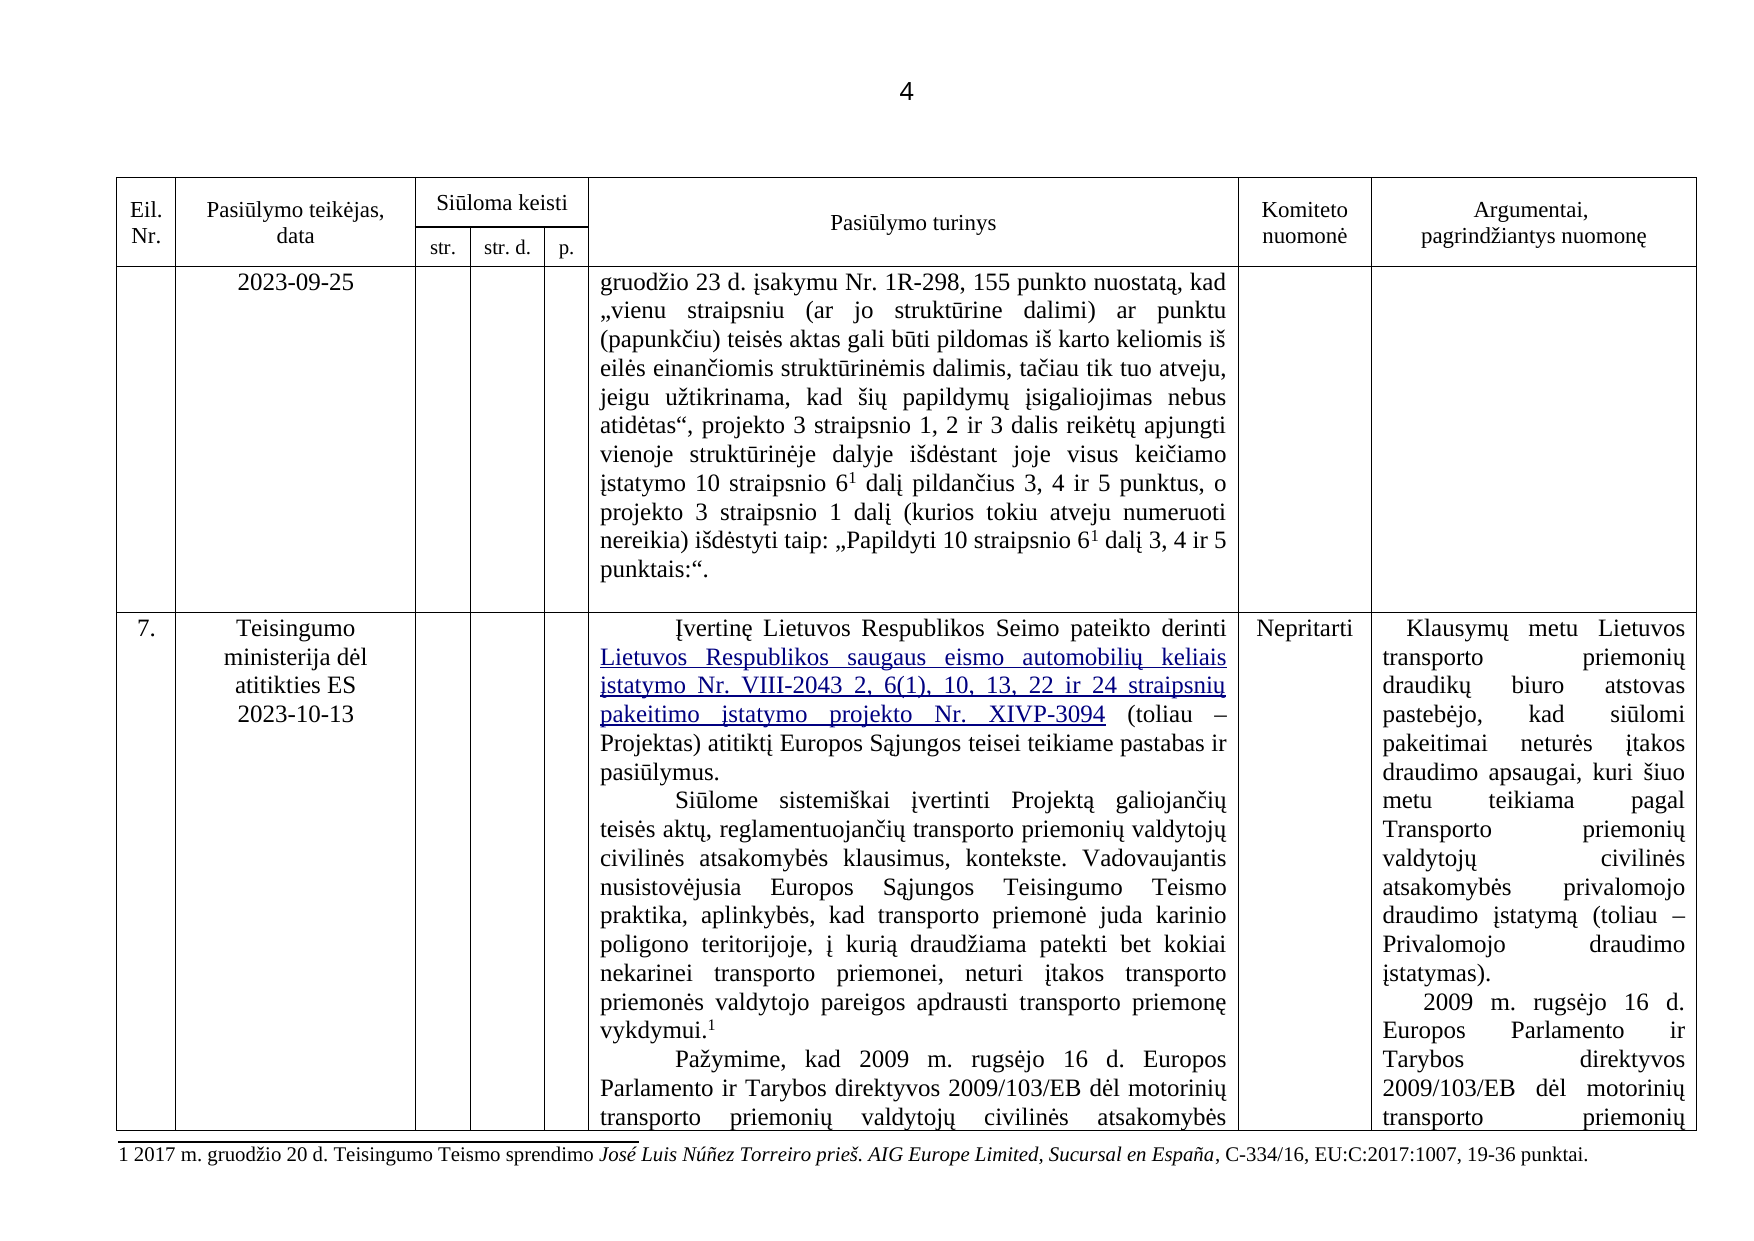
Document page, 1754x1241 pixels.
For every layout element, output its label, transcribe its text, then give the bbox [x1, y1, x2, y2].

table_cell Įvertinę Lietuvos Respublikos Seimo pateikto derinti Lietuvos Respublikos saugaus eismo automobilių keliais įstatymo Nr. VIII-2043 2, 6(1), 10, 13, 22 ir 24 straipsnių pakeitimo įstatymo projekto Nr. XIVP-3094 (toliau – Projektas) atitiktį Europos Sąjungos teisei teikiame pastabas ir pasiūlymus. Siūlome sistemiškai įvertinti Projektą galiojančių teisės aktų, reglamentuojančių transporto priemonių valdytojų civilinės atsakomybės klausimus, kontekste. Vadovaujantis nusistovėjusia Europos Sąjungos Teisingumo Teismo praktika, aplinkybės, kad transporto priemonė juda karinio poligono teritorijoje, į kurią draudžiama patekti bet kokiai nekarinei transporto priemonei, neturi įtakos transporto priemonės valdytojo pareigos apdrausti transporto priemonę vykdymui. Pažymime, kad 2009 m. rugsėjo 16 d. Europos Parlamento ir Tarybos direktyvos 2009/103/EB dėl motorinių transporto priemonių valdytojų civilinės atsakomybės [589, 613, 1238, 1130]
table_header Pasiūlymo teikėjas, data [176, 178, 415, 266]
table_cell Nepritarti [1239, 613, 1371, 1130]
table_cell 7. [117, 613, 175, 1130]
table_cell [471, 613, 544, 1130]
table_cell p. [545, 228, 588, 266]
table_cell [1372, 267, 1696, 612]
table_cell [545, 267, 588, 612]
table_cell [416, 613, 470, 1130]
table_cell str. [416, 228, 470, 266]
table_cell [416, 267, 470, 612]
table_cell gruodžio 23 d. įsakymu Nr. 1R-298, 155 punkto nuostatą, kad „vienu straipsniu (ar jo struktūrine dalimi) ar punktu (papunkčiu) teisės aktas gali būti pildomas iš karto keliomis iš eilės einančiomis struktūrinėmis dalimis, tačiau tik tuo atveju, jeigu užtikrinama, kad šių papildymų įsigaliojimas nebus atidėtas“, projekto 3 straipsnio 1, 2 ir 3 dalis reikėtų apjungti vienoje struktūrinėje dalyje išdėstant joje visus keičiamo įstatymo 10 straipsnio 61 dalį pildančius 3, 4 ir 5 punktus, o projekto 3 straipsnio 1 dalį (kurios tokiu atveju numeruoti nereikia) išdėstyti taip: „Papildyti 10 straipsnio 61 dalį 3, 4 ir 5 punktais:“. [589, 267, 1238, 612]
table_header Eil. Nr. [117, 178, 175, 266]
table_header Siūloma keisti [416, 178, 588, 226]
table_header Argumentai, pagrindžiantys nuomonę [1372, 178, 1696, 266]
table_cell [545, 613, 588, 1130]
table_cell [1239, 267, 1371, 612]
table_header Komiteto nuomonė [1239, 178, 1371, 266]
table_cell Klausymų metu Lietuvos transporto priemonių draudikų biuro atstovas pastebėjo, kad siūlomi pakeitimai neturės įtakos draudimo apsaugai, kuri šiuo metu teikiama pagal Transporto priemonių valdytojų civilinės atsakomybės privalomojo draudimo įstatymą (toliau – Privalomojo draudimo įstatymas). 2009 m. rugsėjo 16 d. Europos Parlamento ir Tarybos direktyvos 2009/103/EB dėl motorinių transporto priemonių [1372, 613, 1696, 1130]
table_header Pasiūlymo turinys [589, 178, 1238, 266]
table_cell Teisingumo ministerija dėl atitikties ES 2023-10-13 [176, 613, 415, 1130]
table_cell 2023-09-25 [176, 267, 415, 612]
table_cell [117, 267, 175, 612]
table_cell [471, 267, 544, 612]
table_cell str. d. [471, 228, 544, 266]
